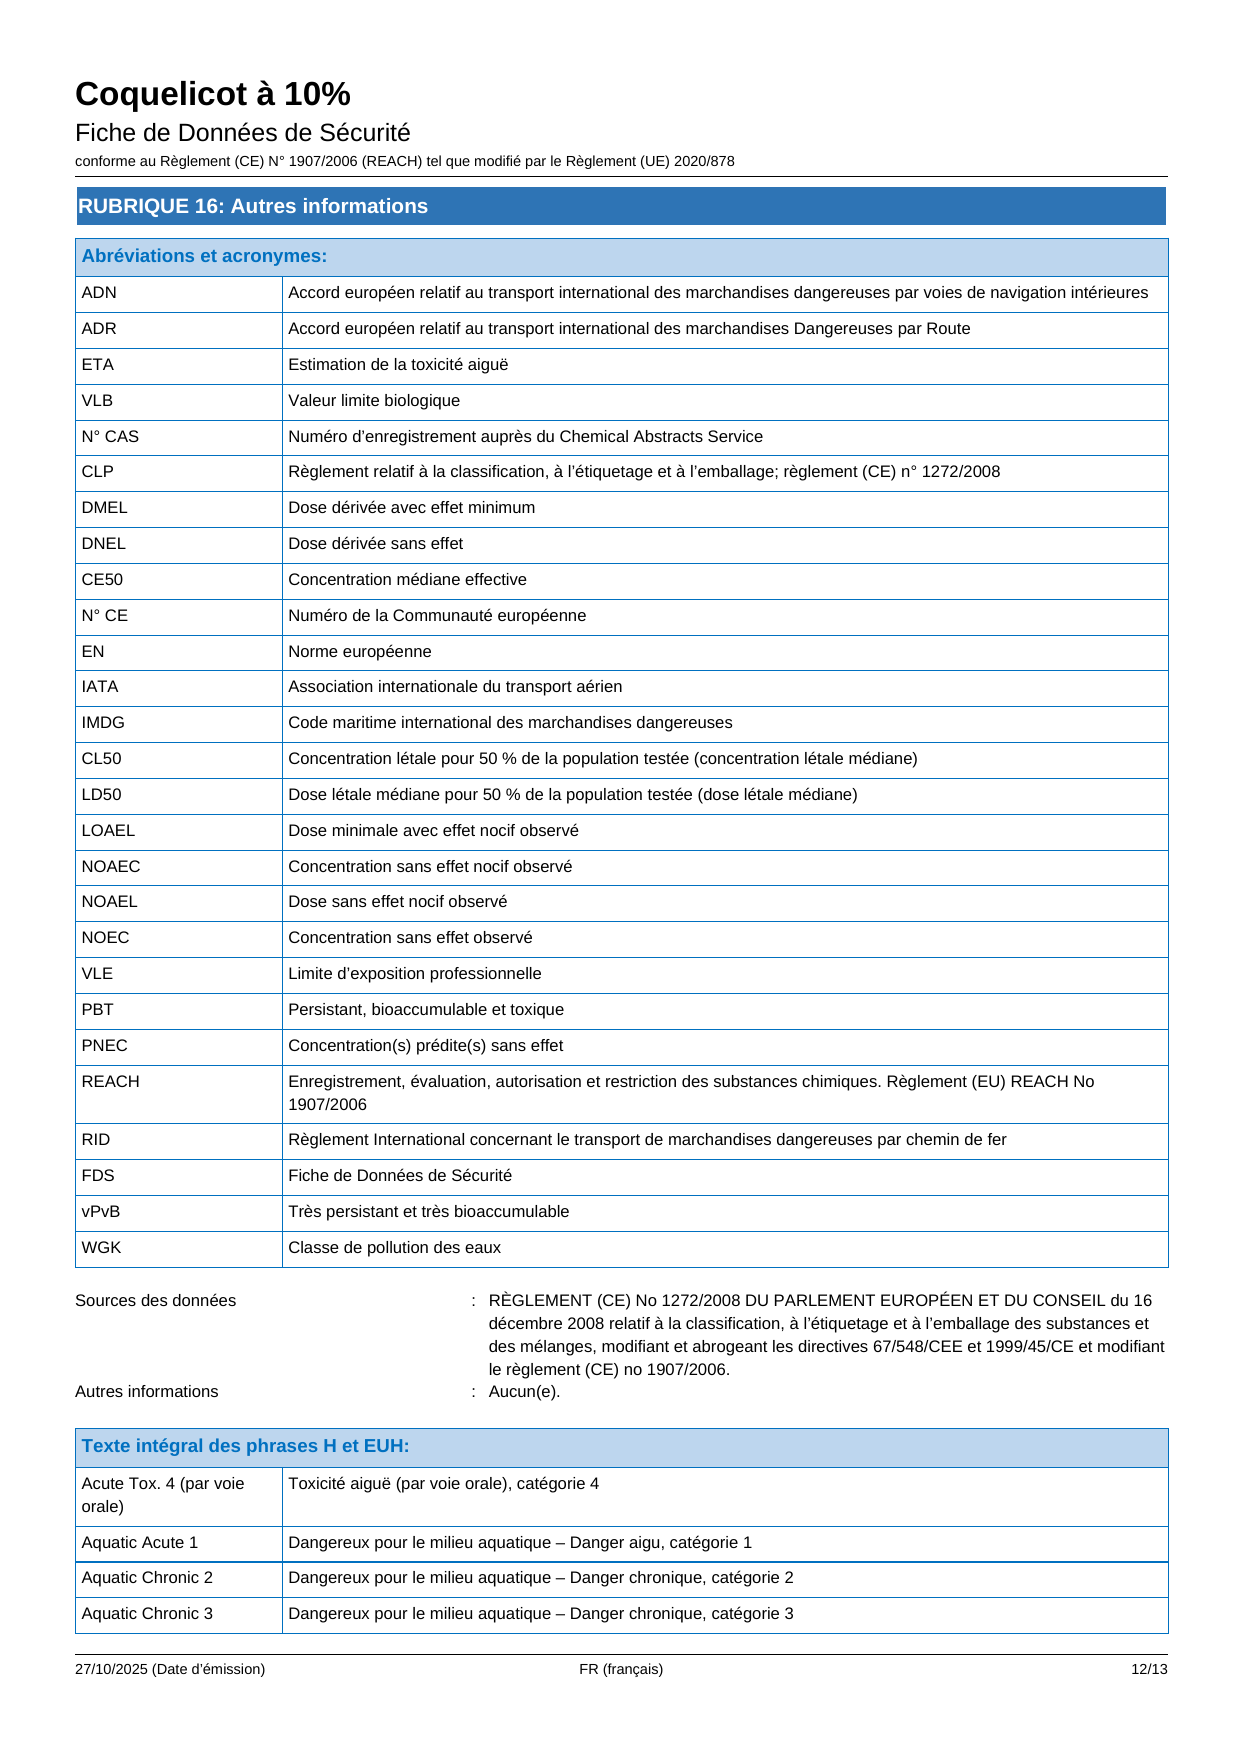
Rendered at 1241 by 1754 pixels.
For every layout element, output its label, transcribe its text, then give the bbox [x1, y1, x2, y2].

table_cell Aquatic Chronic 2 [76, 1563, 282, 1597]
table_cell PBT [76, 994, 282, 1029]
table_cell WGK [76, 1232, 282, 1267]
table_cell FDS [76, 1160, 282, 1195]
table_cell Concentration sans effet nocif observé [283, 851, 1168, 885]
table_cell Classe de pollution des eaux [283, 1232, 1168, 1267]
table_cell vPvB [76, 1196, 282, 1231]
table_cell Enregistrement, évaluation, autorisation et restriction des substances chimiques. Règlement (EU) REACH No 1907/2006 [283, 1066, 1168, 1123]
table_cell VLB [76, 385, 282, 419]
table_cell Dose sans effet nocif observé [283, 886, 1168, 921]
table_cell ADN [76, 277, 282, 312]
table_cell : [459, 1382, 488, 1405]
table_cell Aucun(e). [489, 1382, 1168, 1405]
table_header Abréviations et acronymes: [76, 239, 1168, 276]
table_cell N° CAS [76, 421, 282, 455]
table_cell Dangereux pour le milieu aquatique – Danger chronique, catégorie 2 [283, 1563, 1168, 1597]
table_cell IMDG [76, 707, 282, 742]
table_cell Toxicité aiguë (par voie orale), catégorie 4 [283, 1468, 1168, 1526]
table_cell Dangereux pour le milieu aquatique – Danger aigu, catégorie 1 [283, 1527, 1168, 1561]
table_cell Estimation de la toxicité aiguë [283, 349, 1168, 384]
table_cell EN [76, 636, 282, 670]
table_cell NOAEL [76, 886, 282, 921]
table_cell Persistant, bioaccumulable et toxique [283, 994, 1168, 1029]
table_cell Accord européen relatif au transport international des marchandises dangereuses par voies de navigation intérieures [283, 277, 1168, 312]
table_header Sources des données [75, 1291, 459, 1382]
table_cell Concentration sans effet observé [283, 922, 1168, 957]
table_cell N° CE [76, 600, 282, 634]
table_cell DMEL [76, 492, 282, 527]
subtitle RUBRIQUE 16: Autres informations [79, 189, 1165, 224]
table_header Texte intégral des phrases H et EUH: [76, 1429, 1168, 1467]
table_cell Autres informations [75, 1382, 459, 1405]
table_cell DNEL [76, 528, 282, 563]
table_cell Concentration(s) prédite(s) sans effet [283, 1030, 1168, 1064]
table_cell Association internationale du transport aérien [283, 671, 1168, 706]
table_cell Très persistant et très bioaccumulable [283, 1196, 1168, 1231]
table_cell Aquatic Acute 1 [76, 1527, 282, 1561]
table_cell Valeur limite biologique [283, 385, 1168, 419]
table_cell IATA [76, 671, 282, 706]
table_cell Aquatic Chronic 3 [76, 1598, 282, 1633]
table_cell REACH [76, 1066, 282, 1123]
table_cell Concentration létale pour 50 % de la population testée (concentration létale médiane) [283, 743, 1168, 778]
table_cell ADR [76, 313, 282, 348]
table_cell Accord européen relatif au transport international des marchandises Dangereuses par Route [283, 313, 1168, 348]
table_cell NOEC [76, 922, 282, 957]
table_header RÈGLEMENT (CE) No 1272/2008 DU PARLEMENT EUROPÉEN ET DU CONSEIL du 16 décembre 2008 relatif à la classification, à l’étiquetage et à l’emballage des substances et des mélanges, modifiant et abrogeant les directives 67/548/CEE et 1999/45/CE et modifiant le règlement (CE) no 1907/2006. [489, 1291, 1168, 1382]
table_cell Fiche de Données de Sécurité [283, 1160, 1168, 1195]
table_cell LOAEL [76, 815, 282, 849]
table_cell Dose dérivée sans effet [283, 528, 1168, 563]
table_cell CL50 [76, 743, 282, 778]
table_cell Numéro de la Communauté européenne [283, 600, 1168, 634]
table_cell VLE [76, 958, 282, 993]
table_cell PNEC [76, 1030, 282, 1064]
table_cell RID [76, 1124, 282, 1159]
table_cell Dose minimale avec effet nocif observé [283, 815, 1168, 849]
table_cell Concentration médiane effective [283, 564, 1168, 599]
table_cell Code maritime international des marchandises dangereuses [283, 707, 1168, 742]
table_cell Acute Tox. 4 (par voie orale) [76, 1468, 282, 1526]
table_cell Règlement International concernant le transport de marchandises dangereuses par chemin de fer [283, 1124, 1168, 1159]
table_cell ETA [76, 349, 282, 384]
table_cell Dose létale médiane pour 50 % de la population testée (dose létale médiane) [283, 779, 1168, 814]
table_cell Limite d’exposition professionnelle [283, 958, 1168, 993]
table_cell NOAEC [76, 851, 282, 885]
table_cell Numéro d’enregistrement auprès du Chemical Abstracts Service [283, 421, 1168, 455]
table_cell Règlement relatif à la classification, à l’étiquetage et à l’emballage; règlement (CE) n° 1272/2008 [283, 456, 1168, 491]
table_header : [459, 1291, 488, 1382]
table_cell Dangereux pour le milieu aquatique – Danger chronique, catégorie 3 [283, 1598, 1168, 1633]
table_cell Norme européenne [283, 636, 1168, 670]
table_cell CE50 [76, 564, 282, 599]
table_cell LD50 [76, 779, 282, 814]
table_cell Dose dérivée avec effet minimum [283, 492, 1168, 527]
table_cell CLP [76, 456, 282, 491]
